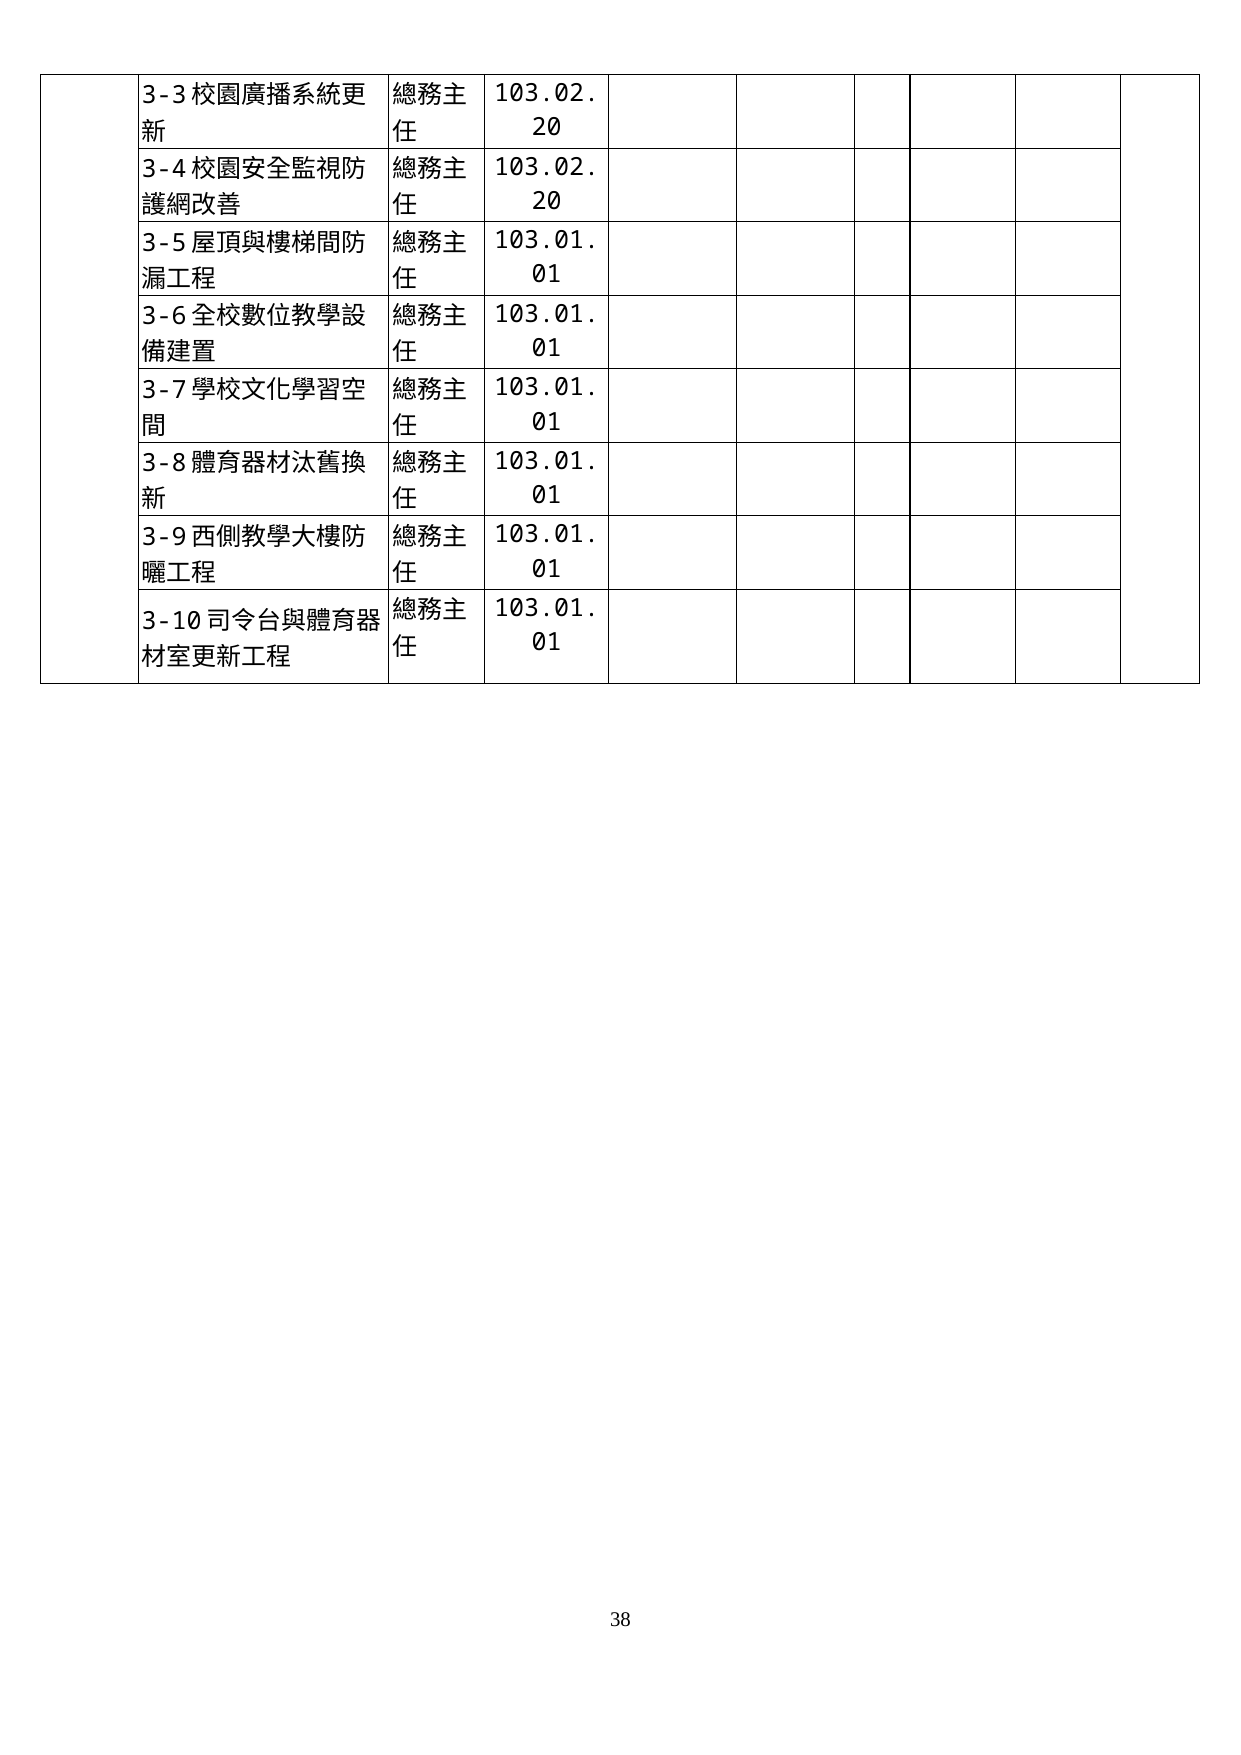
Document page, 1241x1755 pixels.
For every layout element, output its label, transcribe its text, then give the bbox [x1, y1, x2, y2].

table_cell 總務主任 [389, 296, 484, 368]
table_cell 3-6全校數位教學設備建置 [139, 296, 388, 368]
table_cell [737, 296, 854, 368]
table_cell 103.02.20 [485, 149, 608, 221]
table_cell [1016, 149, 1120, 221]
table_cell [855, 296, 909, 368]
table_cell [41, 75, 138, 683]
table_cell [911, 516, 1015, 589]
table_cell [737, 443, 854, 515]
table_cell [609, 369, 736, 442]
table_cell 3-9西側教學大樓防曬工程 [139, 516, 388, 589]
table_cell [855, 516, 909, 589]
table_cell [1121, 75, 1199, 683]
table_cell 3-7學校文化學習空間 [139, 369, 388, 442]
table_cell 總務主任 [389, 149, 484, 221]
table_cell 3-4校園安全監視防護網改善 [139, 149, 388, 221]
table_cell [737, 369, 854, 442]
table_cell [737, 149, 854, 221]
table_cell [911, 149, 1015, 221]
table_cell 總務主任 [389, 222, 484, 294]
table_cell 3-5屋頂與樓梯間防漏工程 [139, 222, 388, 294]
table_cell [609, 443, 736, 515]
table_cell 103.01.01 [485, 443, 608, 515]
table_cell 總務主任 [389, 369, 484, 442]
table_cell [609, 222, 736, 294]
table_cell [737, 590, 854, 683]
table_cell [855, 369, 909, 442]
table_cell [911, 369, 1015, 442]
table_cell [737, 222, 854, 294]
table_cell [1016, 75, 1120, 147]
table_cell 總務主任 [389, 443, 484, 515]
table_cell [1016, 590, 1120, 683]
table_cell [911, 75, 1015, 147]
table_cell [1016, 443, 1120, 515]
table_cell [855, 590, 909, 683]
table_cell 103.01.01 [485, 296, 608, 368]
table_cell 3-3校園廣播系統更新 [139, 75, 388, 147]
table_cell 103.01.01 [485, 369, 608, 442]
table_cell [609, 149, 736, 221]
table_cell 103.01.01 [485, 590, 608, 683]
table_cell 總務主任 [389, 590, 484, 683]
table_cell [1016, 222, 1120, 294]
table_cell [1016, 296, 1120, 368]
table_cell 103.01.01 [485, 516, 608, 589]
table_cell [737, 516, 854, 589]
table_cell [855, 149, 909, 221]
table_cell 總務主任 [389, 75, 484, 147]
table_cell [609, 516, 736, 589]
table_cell [609, 75, 736, 147]
table_cell [855, 75, 909, 147]
table_cell 3-10司令台與體育器材室更新工程 [139, 590, 388, 683]
table_cell [1016, 369, 1120, 442]
table_cell [609, 296, 736, 368]
table_cell [855, 222, 909, 294]
table_cell 3-8體育器材汰舊換新 [139, 443, 388, 515]
table_cell 103.02.20 [485, 75, 608, 147]
table_cell [911, 443, 1015, 515]
table_cell 103.01.01 [485, 222, 608, 294]
table_cell [911, 590, 1015, 683]
table_cell [911, 296, 1015, 368]
table_cell [609, 590, 736, 683]
table_cell 總務主任 [389, 516, 484, 589]
table_cell [911, 222, 1015, 294]
table_cell [1016, 516, 1120, 589]
table_cell [737, 75, 854, 147]
table_cell [855, 443, 909, 515]
